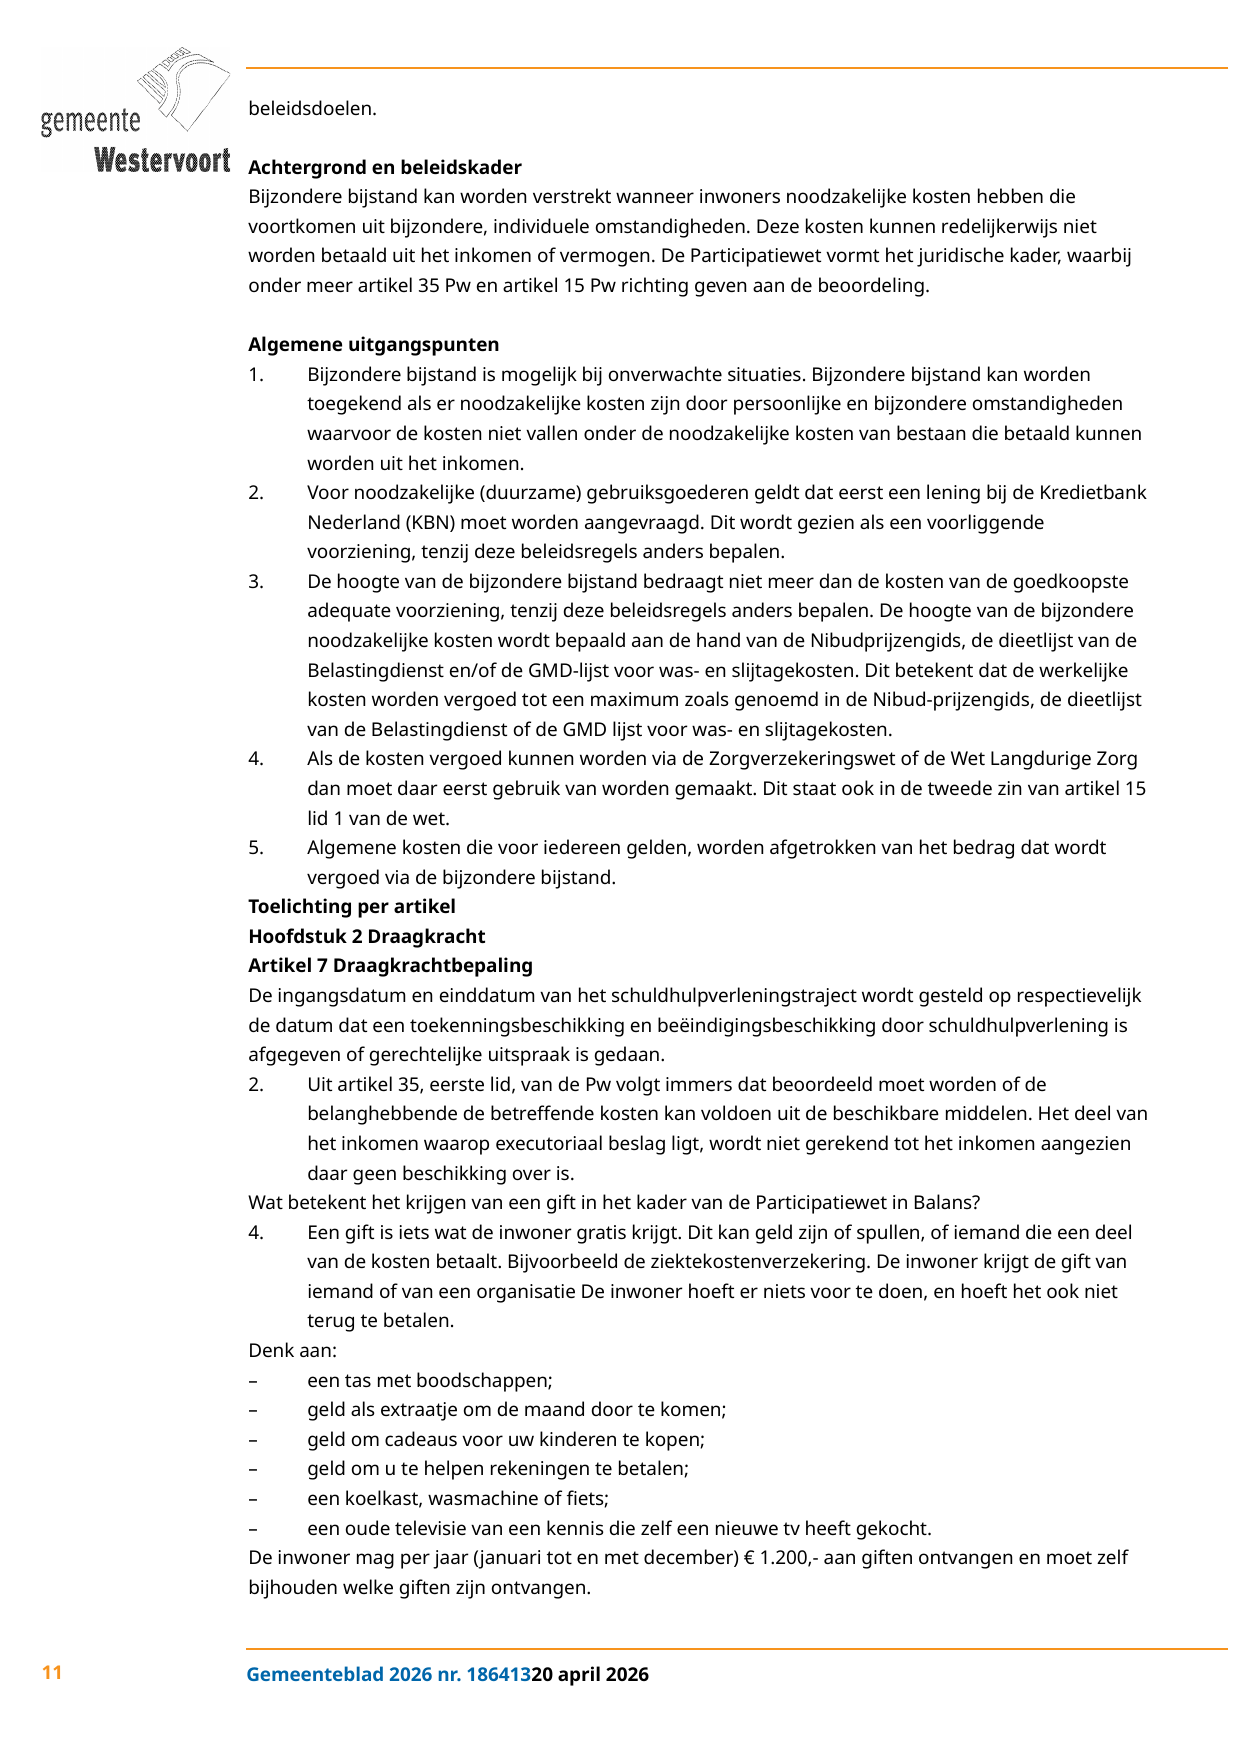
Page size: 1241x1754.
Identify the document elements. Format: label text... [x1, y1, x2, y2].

text Hoofdstuk 2 Draagkracht [248, 923, 1152, 949]
text Denk aan: [248, 1337, 1152, 1363]
list De hoogte van de bijzondere bijstand bedraagt niet meer dan de kosten van de goedkoopste adequate voorziening, tenzij deze beleidsregels anders bepalen. De hoogte van de bijzondere noodzakelijke kosten wordt bepaald aan de hand van de Nibudprijzengids, de dieetlijst van de Belastingdienst en/of de GMD-lijst voor was- en slijtagekosten. Dit betekent dat de werkelijke kosten worden vergoed tot een maximum zoals genoemd in de Nibud-prijzengids, de dieetlijst van de Belastingdienst of de GMD lijst voor was- en slijtagekosten. [248, 568, 1152, 742]
picture [41, 47, 231, 172]
list Als de kosten vergoed kunnen worden via de Zorgverzekeringswet of de Wet Langdurige Zorg dan moet daar eerst gebruik van worden gemaakt. Dit staat ook in de tweede zin van artikel 15 lid 1 van de wet. [248, 746, 1152, 831]
text De ingangsdatum en einddatum van het schuldhulpverleningstraject wordt gesteld op respectievelijk de datum dat een toekenningsbeschikking en beëindigingsbeschikking door schuldhulpverlening is afgegeven of gerechtelijke uitspraak is gedaan. [248, 982, 1152, 1067]
list geld als extraatje om de maand door te komen; [248, 1396, 1152, 1422]
text beleidsdoelen. [248, 95, 1152, 121]
list Uit artikel 35, eerste lid, van de Pw volgt immers dat beoordeeld moet worden of de belanghebbende de betreffende kosten kan voldoen uit de beschikbare middelen. Het deel van het inkomen waarop executoriaal beslag ligt, wordt niet gerekend tot het inkomen aangezien daar geen beschikking over is. [248, 1071, 1152, 1186]
list Bijzondere bijstand is mogelijk bij onverwachte situaties. Bijzondere bijstand kan worden toegekend als er noodzakelijke kosten zijn door persoonlijke en bijzondere omstandigheden waarvoor de kosten niet vallen onder de noodzakelijke kosten van bestaan die betaald kunnen worden uit het inkomen. [248, 361, 1152, 476]
list een koelkast, wasmachine of fiets; [248, 1485, 1152, 1511]
list geld om cadeaus voor uw kinderen te kopen; [248, 1426, 1152, 1452]
text De inwoner mag per jaar (januari tot en met december) € 1.200,- aan giften ontvangen en moet zelf bijhouden welke giften zijn ontvangen. [248, 1544, 1152, 1600]
list Een gift is iets wat de inwoner gratis krijgt. Dit kan geld zijn of spullen, of iemand die een deel van de kosten betaalt. Bijvoorbeeld de ziektekostenverzekering. De inwoner krijgt de gift van iemand of van een organisatie De inwoner hoeft er niets voor te doen, en hoeft het ook niet terug te betalen. [248, 1219, 1152, 1333]
text Toelichting per artikel [248, 893, 1152, 919]
list een tas met boodschappen; [248, 1367, 1152, 1393]
text Wat betekent het krijgen van een gift in het kader van de Participatiewet in Balans? [248, 1189, 1152, 1215]
list Voor noodzakelijke (duurzame) gebruiksgoederen geldt dat eerst een lening bij de Kredietbank Nederland (KBN) moet worden aangevraagd. Dit wordt gezien als een voorliggende voorziening, tenzij deze beleidsregels anders bepalen. [248, 479, 1152, 564]
text Algemene uitgangspunten [248, 331, 1152, 357]
text Achtergrond en beleidskader [248, 154, 1152, 180]
list een oude televisie van een kennis die zelf een nieuwe tv heeft gekocht. [248, 1515, 1152, 1541]
list geld om u te helpen rekeningen te betalen; [248, 1456, 1152, 1481]
text Bijzondere bijstand kan worden verstrekt wanneer inwoners noodzakelijke kosten hebben die voortkomen uit bijzondere, individuele omstandigheden. Deze kosten kunnen redelijkerwijs niet worden betaald uit het inkomen of vermogen. De Participatiewet vormt het juridische kader, waarbij onder meer artikel 35 Pw en artikel 15 Pw richting geven aan de beoordeling. [248, 183, 1152, 298]
list Algemene kosten die voor iedereen gelden, worden afgetrokken van het bedrag dat wordt vergoed via de bijzondere bijstand. [248, 834, 1152, 890]
text Artikel 7 Draagkrachtbepaling [248, 953, 1152, 978]
